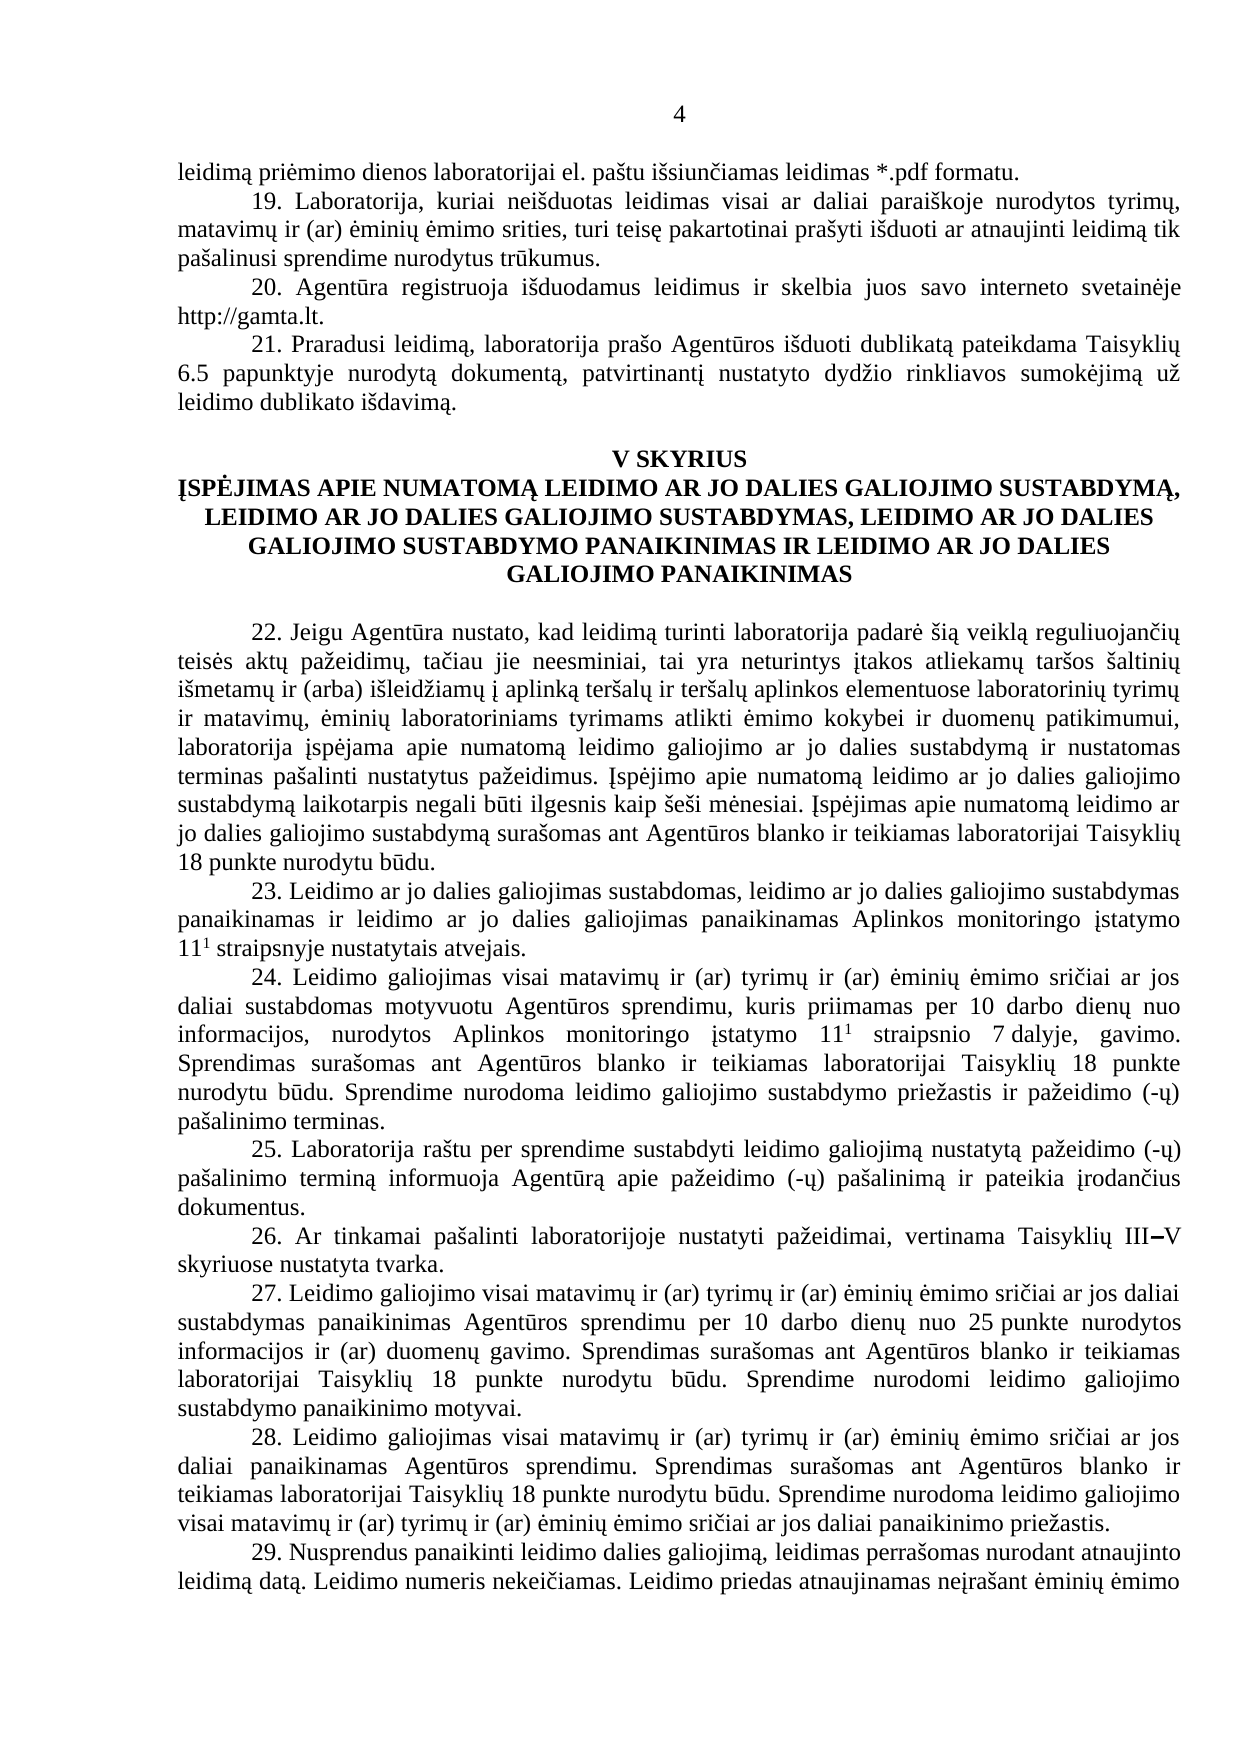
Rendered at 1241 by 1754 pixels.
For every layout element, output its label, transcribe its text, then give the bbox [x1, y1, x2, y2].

text 22. Jeigu Agentūra nustato, kad leidimą turinti laboratorija padarė šią veiklą reguliuojančių teisės aktų pažeidimų, tačiau jie neesminiai, tai yra neturintys įtakos atliekamų taršos šaltinių išmetamų ir (arba) išleidžiamų į aplinką teršalų ir teršalų aplinkos elementuose laboratorinių tyrimų ir matavimų, ėminių laboratoriniams tyrimams atlikti ėmimo kokybei ir duomenų patikimumui, laboratorija įspėjama apie numatomą leidimo galiojimo ar jo dalies sustabdymą ir nustatomas terminas pašalinti nustatytus pažeidimus. Įspėjimo apie numatomą leidimo ar jo dalies galiojimo sustabdymą laikotarpis negali būti ilgesnis kaip šeši mėnesiai. Įspėjimas apie numatomą leidimo ar jo dalies galiojimo sustabdymą surašomas ant Agentūros blanko ir teikiamas laboratorijai Taisyklių 18 punkte nurodytu būdu. [177, 617, 1181, 876]
text 23. Leidimo ar jo dalies galiojimas sustabdomas, leidimo ar jo dalies galiojimo sustabdymas panaikinamas ir leidimo ar jo dalies galiojimas panaikinamas Aplinkos monitoringo įstatymo 111 straipsnyje nustatytais atvejais. [177, 876, 1181, 962]
text 28. Leidimo galiojimas visai matavimų ir (ar) tyrimų ir (ar) ėminių ėmimo sričiai ar jos daliai panaikinamas Agentūros sprendimu. Sprendimas surašomas ant Agentūros blanko ir teikiamas laboratorijai Taisyklių 18 punkte nurodytu būdu. Sprendime nurodoma leidimo galiojimo visai matavimų ir (ar) tyrimų ir (ar) ėminių ėmimo sričiai ar jos daliai panaikinimo priežastis. [177, 1422, 1181, 1537]
text 21. Praradusi leidimą, laboratorija prašo Agentūros išduoti dublikatą pateikdama Taisyklių 6.5 papunktyje nurodytą dokumentą, patvirtinantį nustatyto dydžio rinkliavos sumokėjimą už leidimo dublikato išdavimą. [177, 329, 1181, 416]
text ĮSPĖJIMAS APIE NUMATOMĄ LEIDIMO AR JO DALIES GALIOJIMO SUSTABDYMĄ, LEIDIMO AR JO DALIES GALIOJIMO SUSTABDYMAS, LEIDIMO AR JO DALIES GALIOJIMO SUSTABDYMO PANAIKINIMAS IR LEIDIMO AR JO DALIES GALIOJIMO PANAIKINIMAS [177, 473, 1181, 588]
text 26. Ar tinkamai pašalinti laboratorijoje nustatyti pažeidimai, vertinama Taisyklių III–V skyriuose nustatyta tvarka. [177, 1221, 1181, 1278]
text 20. Agentūra registruoja išduodamus leidimus ir skelbia juos savo interneto svetainėje http://gamta.lt. [177, 272, 1181, 329]
text V SKYRIUS [177, 444, 1181, 473]
text 19. Laboratorija, kuriai neišduotas leidimas visai ar daliai paraiškoje nurodytos tyrimų, matavimų ir (ar) ėminių ėmimo srities, turi teisę pakartotinai prašyti išduoti ar atnaujinti leidimą tik pašalinusi sprendime nurodytus trūkumus. [177, 186, 1181, 272]
text 24. Leidimo galiojimas visai matavimų ir (ar) tyrimų ir (ar) ėminių ėmimo sričiai ar jos daliai sustabdomas motyvuotu Agentūros sprendimu, kuris priimamas per 10 darbo dienų nuo informacijos, nurodytos Aplinkos monitoringo įstatymo 111 straipsnio 7 dalyje, gavimo. Sprendimas surašomas ant Agentūros blanko ir teikiamas laboratorijai Taisyklių 18 punkte nurodytu būdu. Sprendime nurodoma leidimo galiojimo sustabdymo priežastis ir pažeidimo (-ų) pašalinimo terminas. [177, 962, 1181, 1134]
text 27. Leidimo galiojimo visai matavimų ir (ar) tyrimų ir (ar) ėminių ėmimo sričiai ar jos daliai sustabdymas panaikinimas Agentūros sprendimu per 10 darbo dienų nuo 25 punkte nurodytos informacijos ir (ar) duomenų gavimo. Sprendimas surašomas ant Agentūros blanko ir teikiamas laboratorijai Taisyklių 18 punkte nurodytu būdu. Sprendime nurodomi leidimo galiojimo sustabdymo panaikinimo motyvai. [177, 1278, 1181, 1422]
text 25. Laboratorija raštu per sprendime sustabdyti leidimo galiojimą nustatytą pažeidimo (-ų) pašalinimo terminą informuoja Agentūrą apie pažeidimo (-ų) pašalinimą ir pateikia įrodančius dokumentus. [177, 1134, 1181, 1221]
text 29. Nusprendus panaikinti leidimo dalies galiojimą, leidimas perrašomas nurodant atnaujinto leidimą datą. Leidimo numeris nekeičiamas. Leidimo priedas atnaujinamas neįrašant ėminių ėmimo [177, 1537, 1181, 1594]
text leidimą priėmimo dienos laboratorijai el. paštu išsiunčiamas leidimas *.pdf formatu. [177, 157, 1181, 186]
